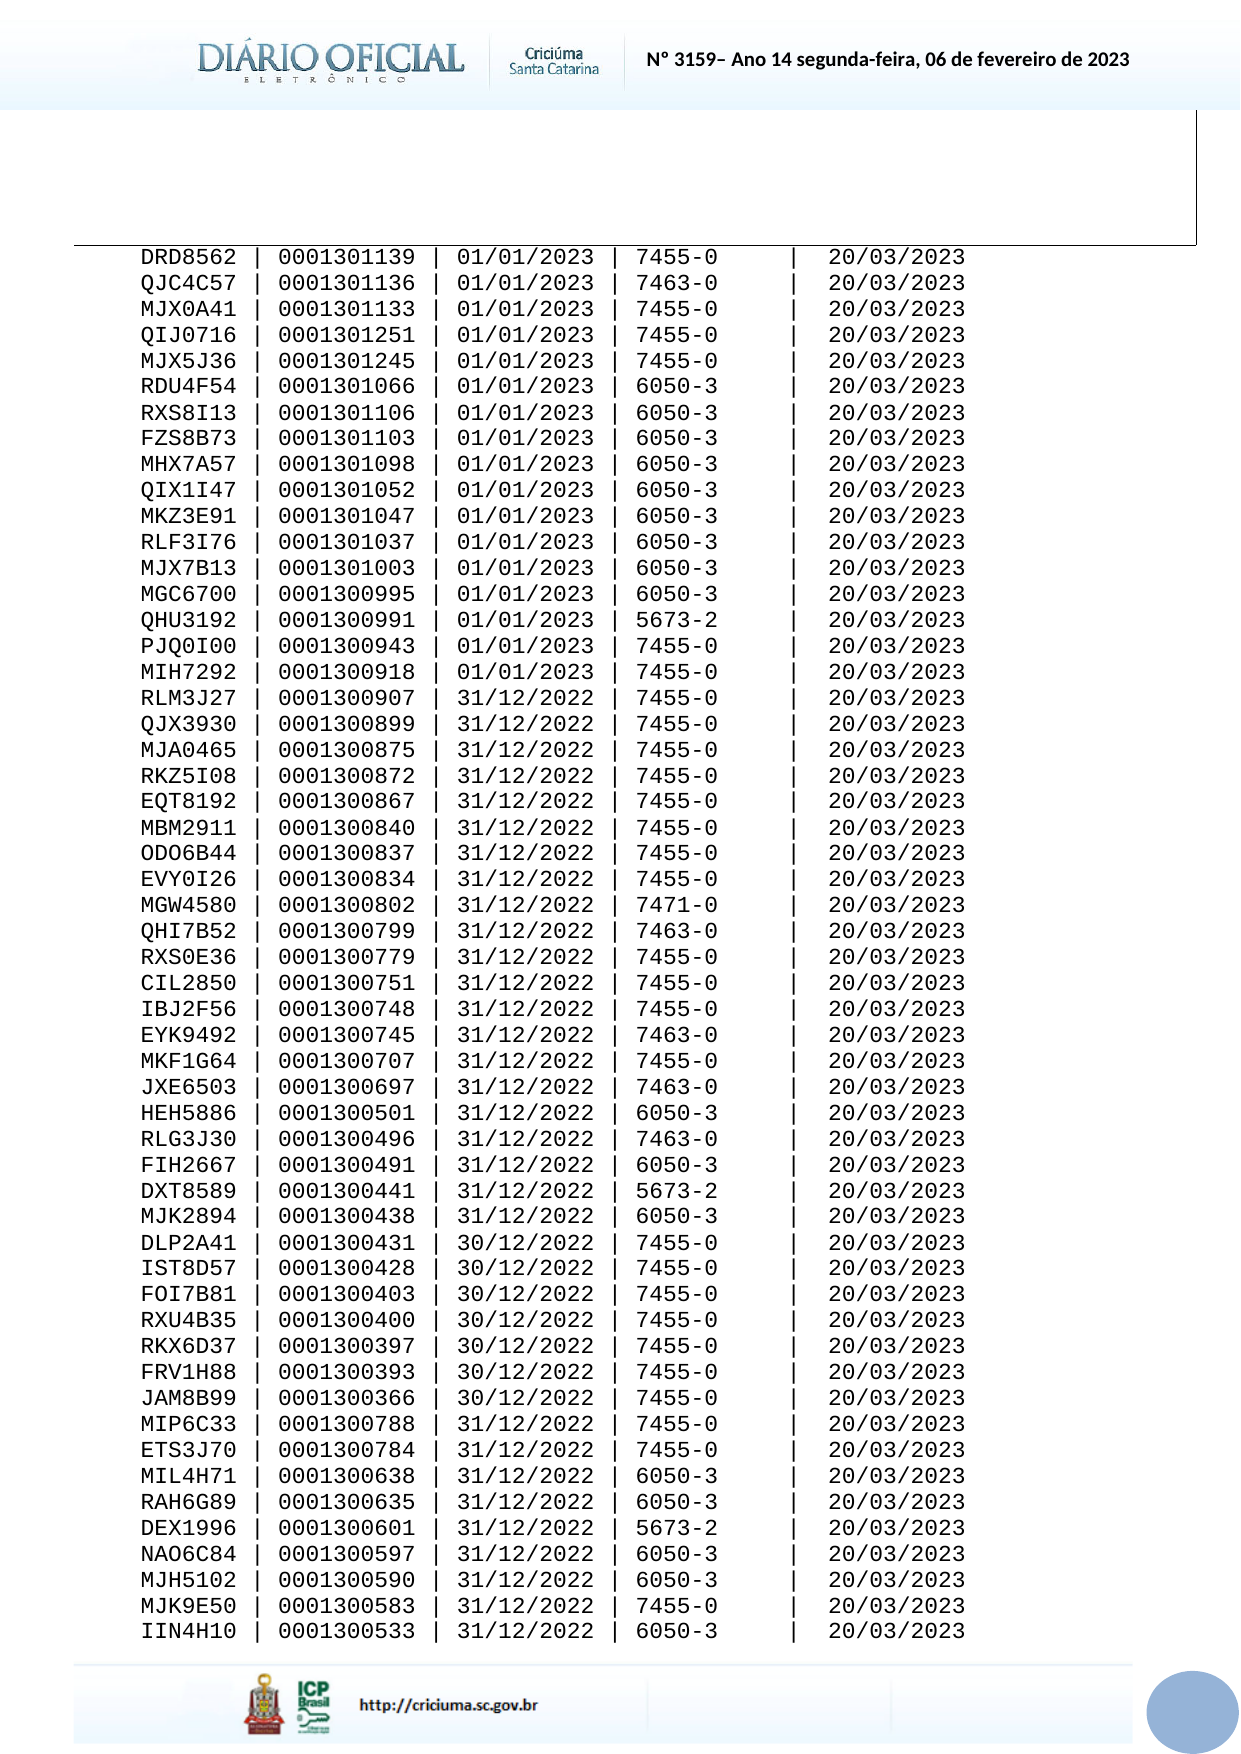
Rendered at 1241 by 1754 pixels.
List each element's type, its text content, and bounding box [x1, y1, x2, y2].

text QIJ0716 | 0001301251 | 01/01/2023 | 7455-0 | 20/03/2023 [44, 323, 1196, 349]
text ETS3J70 | 0001300784 | 31/12/2022 | 7455-0 | 20/03/2023 [44, 1438, 1196, 1464]
text MJH5102 | 0001300590 | 31/12/2022 | 6050-3 | 20/03/2023 [44, 1568, 1196, 1594]
text IST8D57 | 0001300428 | 30/12/2022 | 7455-0 | 20/03/2023 [44, 1257, 1196, 1283]
text MGW4580 | 0001300802 | 31/12/2022 | 7471-0 | 20/03/2023 [44, 894, 1196, 919]
text MKF1G64 | 0001300707 | 31/12/2022 | 7455-0 | 20/03/2023 [44, 1049, 1196, 1075]
text MJK2894 | 0001300438 | 31/12/2022 | 6050-3 | 20/03/2023 [44, 1205, 1196, 1231]
text MGC6700 | 0001300995 | 01/01/2023 | 6050-3 | 20/03/2023 [44, 582, 1196, 608]
text PJQ0I00 | 0001300943 | 01/01/2023 | 7455-0 | 20/03/2023 [44, 634, 1196, 660]
text QHU3192 | 0001300991 | 01/01/2023 | 5673-2 | 20/03/2023 [44, 608, 1196, 634]
text RLG3J30 | 0001300496 | 31/12/2022 | 7463-0 | 20/03/2023 [44, 1127, 1196, 1153]
text RXS8I13 | 0001301106 | 01/01/2023 | 6050-3 | 20/03/2023 [44, 401, 1196, 427]
text FIH2667 | 0001300491 | 31/12/2022 | 6050-3 | 20/03/2023 [44, 1153, 1196, 1179]
text MIP6C33 | 0001300788 | 31/12/2022 | 7455-0 | 20/03/2023 [44, 1412, 1196, 1438]
text QHI7B52 | 0001300799 | 31/12/2022 | 7463-0 | 20/03/2023 [44, 919, 1196, 946]
text EYK9492 | 0001300745 | 31/12/2022 | 7463-0 | 20/03/2023 [44, 1023, 1196, 1049]
text IIN4H10 | 0001300533 | 31/12/2022 | 6050-3 | 20/03/2023 [44, 1620, 1196, 1646]
text JAM8B99 | 0001300366 | 30/12/2022 | 7455-0 | 20/03/2023 [44, 1386, 1196, 1412]
text IBJ2F56 | 0001300748 | 31/12/2022 | 7455-0 | 20/03/2023 [44, 997, 1196, 1023]
text MJX5J36 | 0001301245 | 01/01/2023 | 7455-0 | 20/03/2023 [44, 349, 1196, 375]
text DRD8562 | 0001301139 | 01/01/2023 | 7455-0 | 20/03/2023 [44, 245, 1196, 271]
text RKZ5I08 | 0001300872 | 31/12/2022 | 7455-0 | 20/03/2023 [44, 764, 1196, 790]
text HEH5886 | 0001300501 | 31/12/2022 | 6050-3 | 20/03/2023 [44, 1101, 1196, 1127]
text QJX3930 | 0001300899 | 31/12/2022 | 7455-0 | 20/03/2023 [44, 712, 1196, 738]
text MIL4H71 | 0001300638 | 31/12/2022 | 6050-3 | 20/03/2023 [44, 1464, 1196, 1490]
text RXS0E36 | 0001300779 | 31/12/2022 | 7455-0 | 20/03/2023 [44, 946, 1196, 971]
text DEX1996 | 0001300601 | 31/12/2022 | 5673-2 | 20/03/2023 [44, 1516, 1196, 1542]
text MHX7A57 | 0001301098 | 01/01/2023 | 6050-3 | 20/03/2023 [44, 453, 1196, 479]
text QIX1I47 | 0001301052 | 01/01/2023 | 6050-3 | 20/03/2023 [44, 479, 1196, 504]
text MKZ3E91 | 0001301047 | 01/01/2023 | 6050-3 | 20/03/2023 [44, 504, 1196, 531]
text CIL2850 | 0001300751 | 31/12/2022 | 7455-0 | 20/03/2023 [44, 971, 1196, 997]
text ODO6B44 | 0001300837 | 31/12/2022 | 7455-0 | 20/03/2023 [44, 842, 1196, 868]
text MIH7292 | 0001300918 | 01/01/2023 | 7455-0 | 20/03/2023 [44, 660, 1196, 686]
text RAH6G89 | 0001300635 | 31/12/2022 | 6050-3 | 20/03/2023 [44, 1490, 1196, 1516]
text RLM3J27 | 0001300907 | 31/12/2022 | 7455-0 | 20/03/2023 [44, 686, 1196, 712]
text QJC4C57 | 0001301136 | 01/01/2023 | 7463-0 | 20/03/2023 [44, 271, 1196, 297]
text DLP2A41 | 0001300431 | 30/12/2022 | 7455-0 | 20/03/2023 [44, 1231, 1196, 1257]
text FOI7B81 | 0001300403 | 30/12/2022 | 7455-0 | 20/03/2023 [44, 1283, 1196, 1309]
text RKX6D37 | 0001300397 | 30/12/2022 | 7455-0 | 20/03/2023 [44, 1334, 1196, 1361]
text RXU4B35 | 0001300400 | 30/12/2022 | 7455-0 | 20/03/2023 [44, 1309, 1196, 1334]
text MJX7B13 | 0001301003 | 01/01/2023 | 6050-3 | 20/03/2023 [44, 556, 1196, 582]
text EVY0I26 | 0001300834 | 31/12/2022 | 7455-0 | 20/03/2023 [44, 868, 1196, 894]
text NAO6C84 | 0001300597 | 31/12/2022 | 6050-3 | 20/03/2023 [44, 1542, 1196, 1568]
text FZS8B73 | 0001301103 | 01/01/2023 | 6050-3 | 20/03/2023 [44, 427, 1196, 453]
text EQT8192 | 0001300867 | 31/12/2022 | 7455-0 | 20/03/2023 [44, 790, 1196, 816]
text DXT8589 | 0001300441 | 31/12/2022 | 5673-2 | 20/03/2023 [44, 1179, 1196, 1205]
text RLF3I76 | 0001301037 | 01/01/2023 | 6050-3 | 20/03/2023 [44, 531, 1196, 556]
text MJX0A41 | 0001301133 | 01/01/2023 | 7455-0 | 20/03/2023 [44, 297, 1196, 323]
text RDU4F54 | 0001301066 | 01/01/2023 | 6050-3 | 20/03/2023 [44, 375, 1196, 401]
text MBM2911 | 0001300840 | 31/12/2022 | 7455-0 | 20/03/2023 [44, 816, 1196, 842]
text MJK9E50 | 0001300583 | 31/12/2022 | 7455-0 | 20/03/2023 [44, 1594, 1196, 1620]
text FRV1H88 | 0001300393 | 30/12/2022 | 7455-0 | 20/03/2023 [44, 1361, 1196, 1386]
text MJA0465 | 0001300875 | 31/12/2022 | 7455-0 | 20/03/2023 [44, 738, 1196, 764]
text JXE6503 | 0001300697 | 31/12/2022 | 7463-0 | 20/03/2023 [44, 1075, 1196, 1101]
